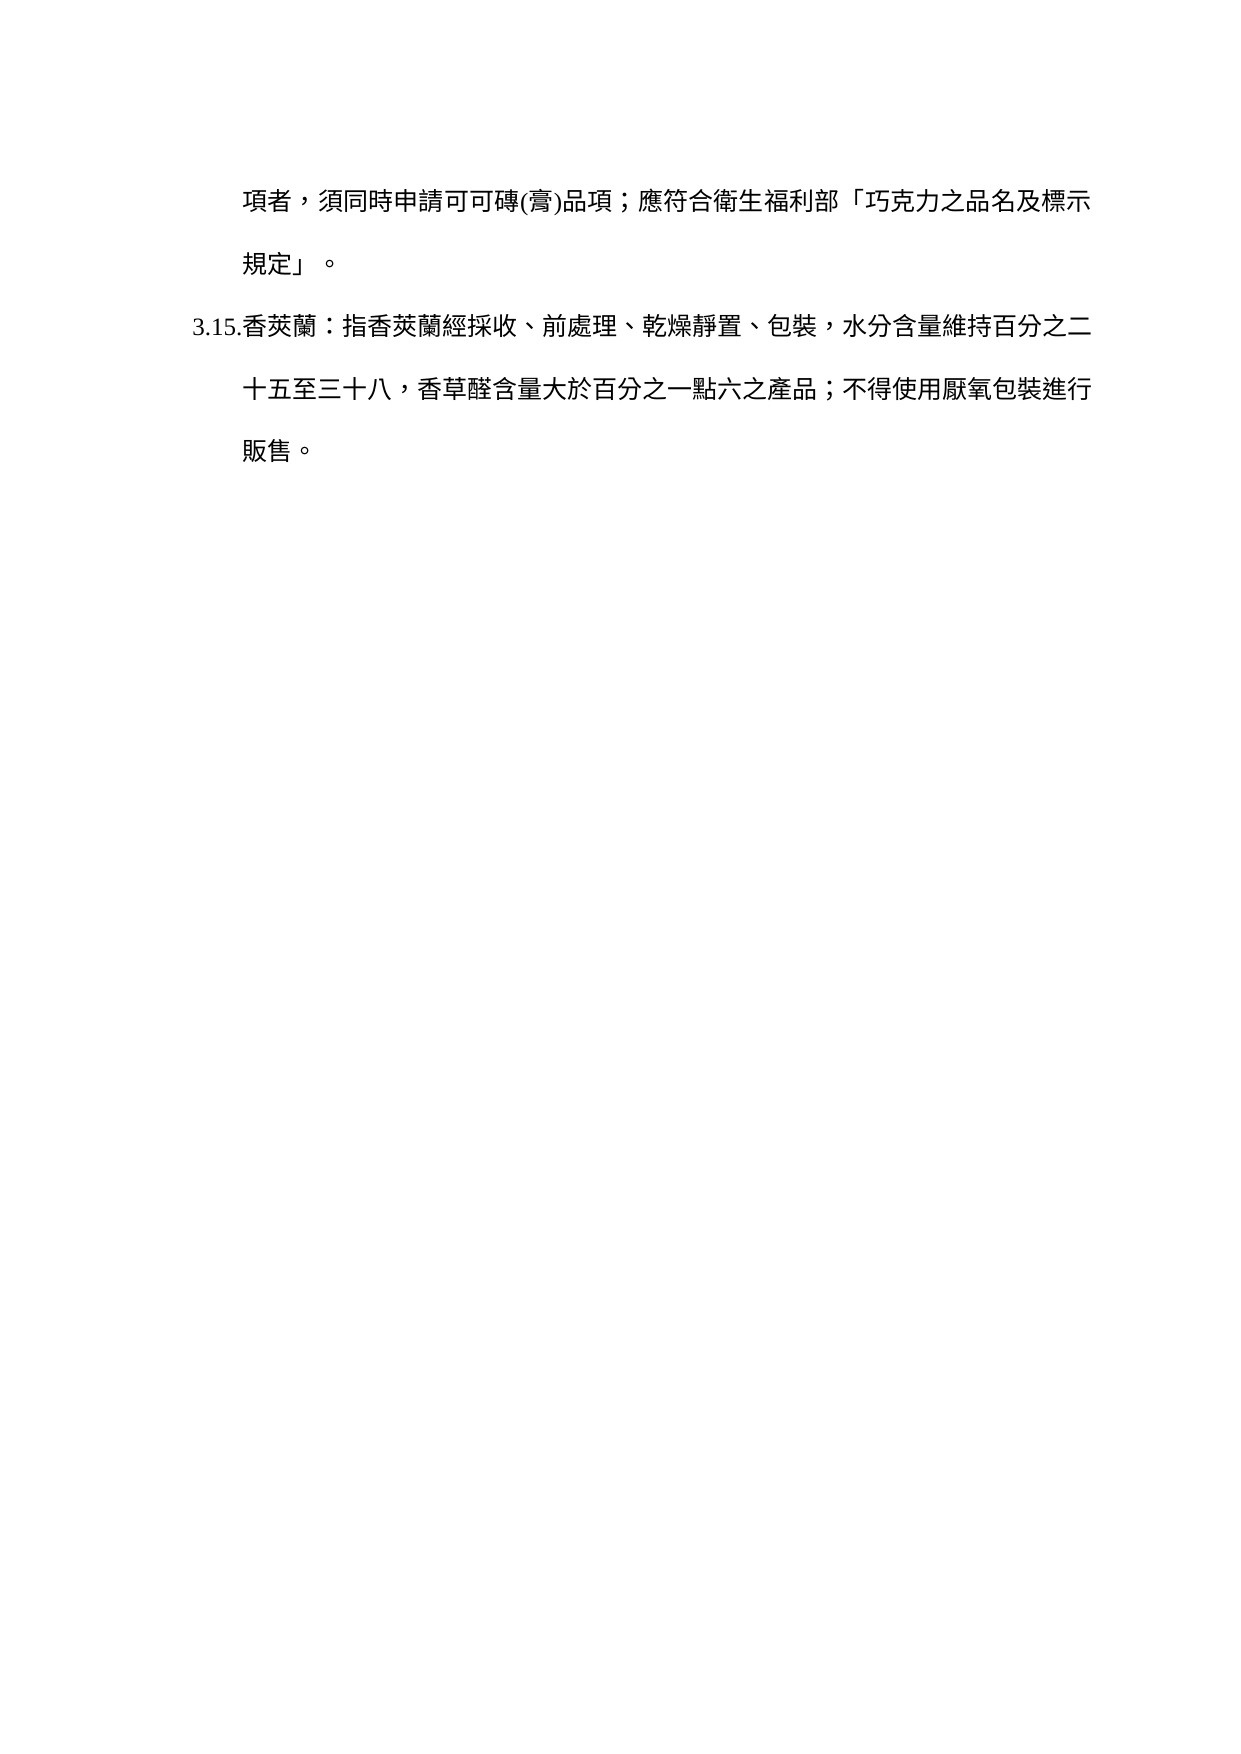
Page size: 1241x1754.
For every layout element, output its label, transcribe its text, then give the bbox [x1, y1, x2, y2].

text 3.15.香莢蘭：指香莢蘭經採收、前處理、乾燥靜置、包裝，水分含量維持百分之二十五至三十八，香草醛含量大於百分之一點六之產品；不得使用厭氧包裝進行販售。 [192, 283, 1092, 471]
text 項者，須同時申請可可磚(膏)品項；應符合衛生福利部「巧克力之品名及標示規定」。 [192, 158, 1092, 283]
